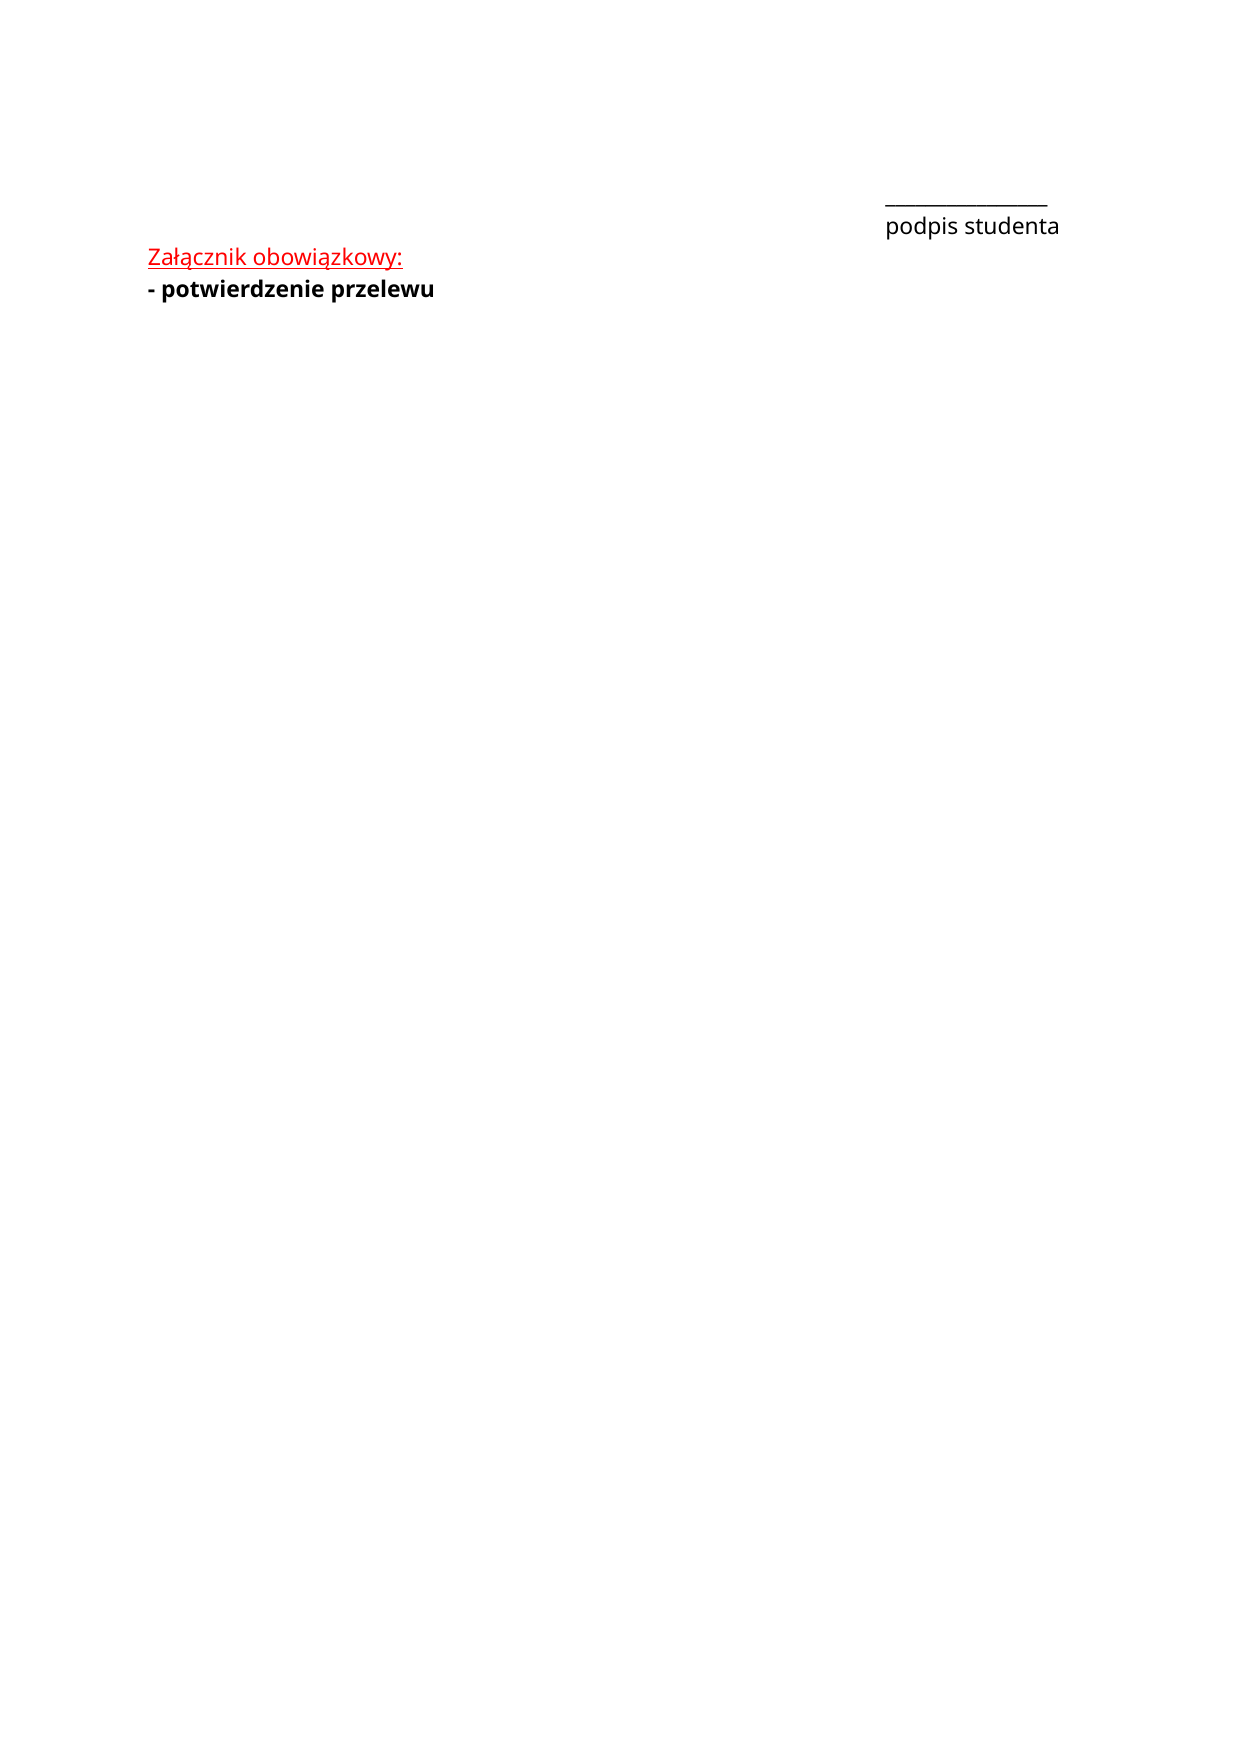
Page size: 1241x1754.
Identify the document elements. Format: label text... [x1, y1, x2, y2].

text ________________ [148, 179, 1093, 210]
text - potwierdzenie przelewu [148, 273, 1093, 304]
text Załącznik obowiązkowy: [148, 241, 1093, 273]
text podpis studenta [148, 210, 1093, 241]
